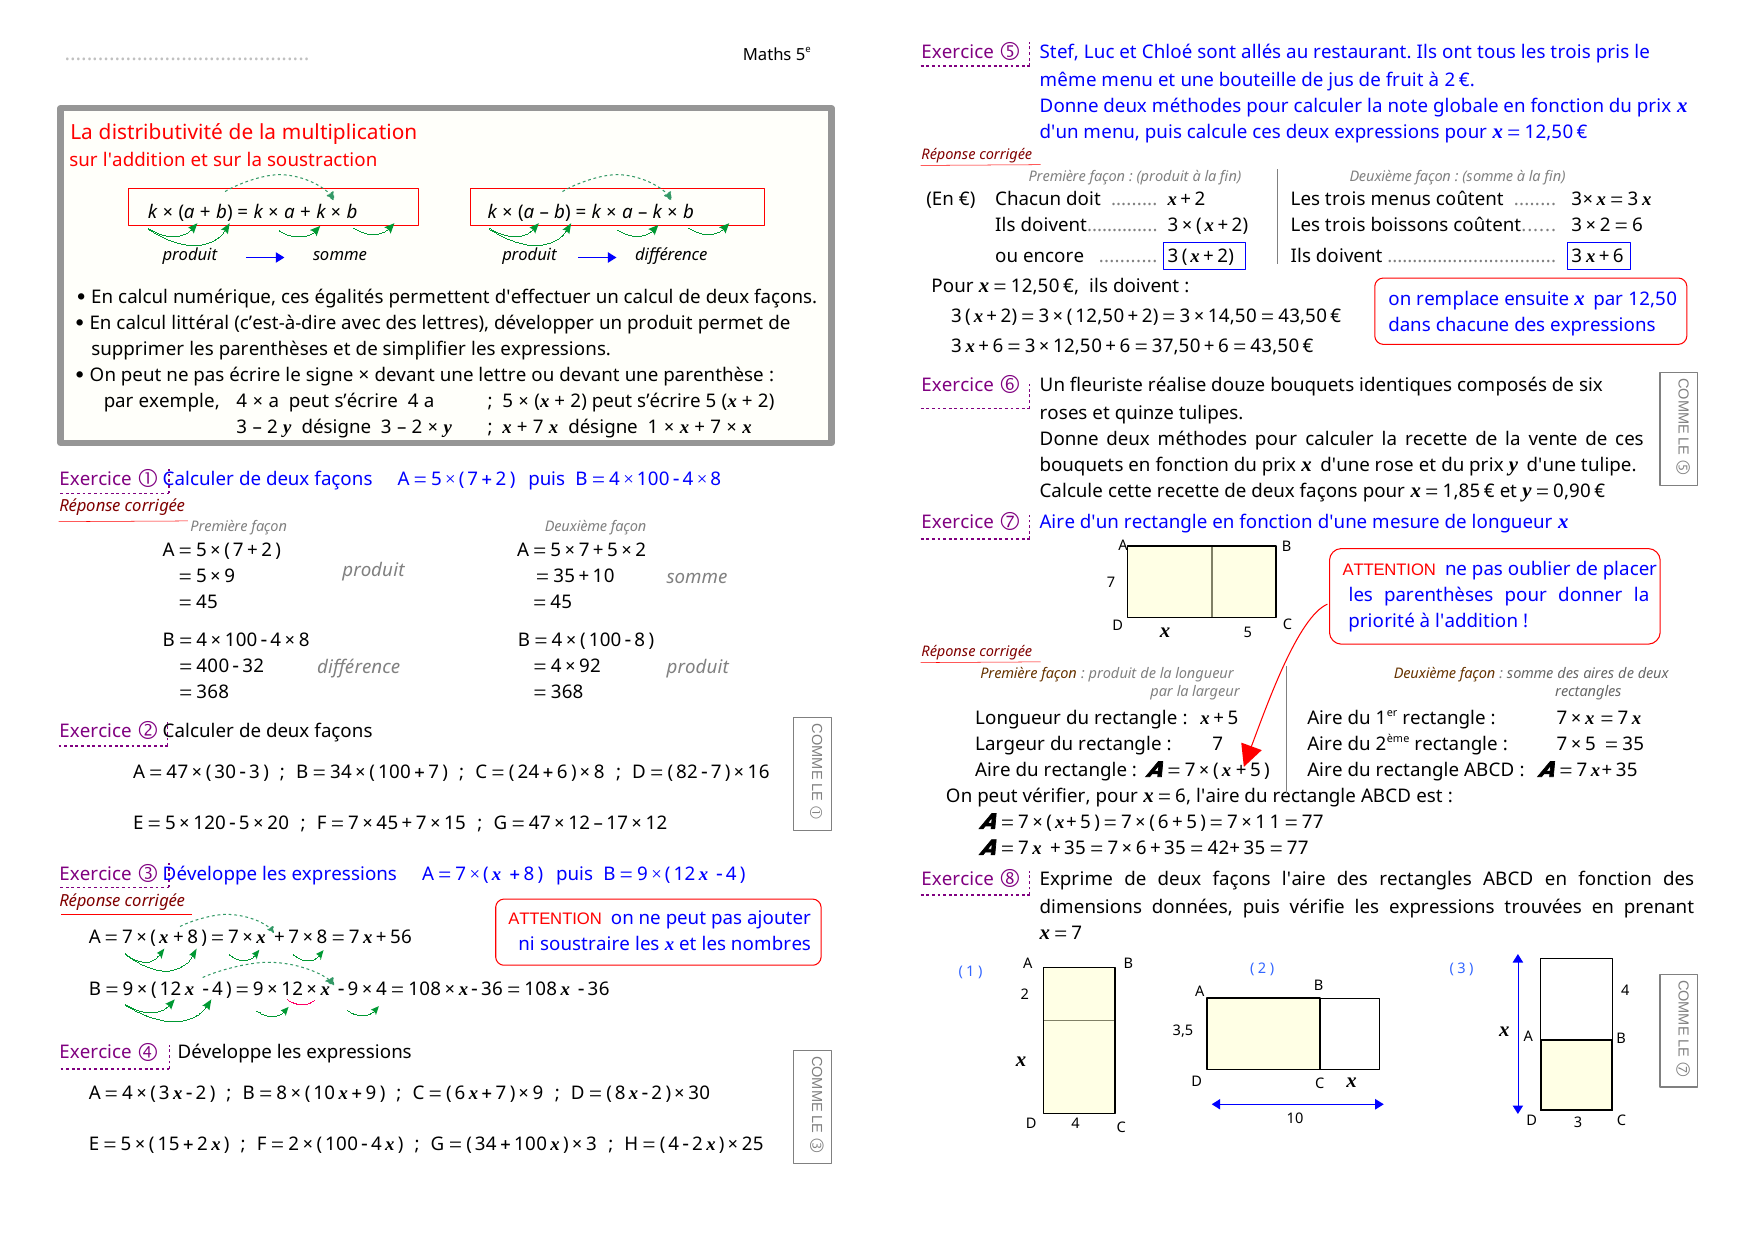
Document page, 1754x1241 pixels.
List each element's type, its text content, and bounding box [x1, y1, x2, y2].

text par la largeur [78, 283, 828, 309]
text D [1020, 1113, 1041, 1132]
text Exercice  Exprime de deux façons l'aire des rectangles ABCD en fonction des dimensions données, puis vérifie les expressions trouvées en prenant x7 [921, 864, 1695, 945]
text A [1189, 981, 1210, 1000]
text Longueur du rectangle : x+5 Aire du 1er rectangle : 7×x 7x [1287, 704, 1695, 730]
text 3,5 [1165, 1020, 1201, 1040]
text (3) [1443, 958, 1480, 977]
text E5×(152x) ; F2×(1004x) ; G(34100x)×3 ; H(42x)×25 [59, 1130, 793, 1156]
text Largeur du rectangle : 7 Aire du 2ème rectangle : 7×5 35 [974, 730, 1256, 756]
text Première façon : (produit à la fin) Deuxième façon : (somme à la fin) [921, 166, 1695, 185]
text C [1309, 1073, 1330, 1093]
text A5×(7+2) A5×7+5×2 [59, 536, 833, 562]
text Exercice  Aire d'un rectangle en fonction d'une mesure de longueur x [921, 507, 1695, 536]
text x [1346, 1070, 1362, 1090]
text Réponse corrigée [59, 888, 833, 911]
text B [1307, 975, 1329, 994]
text 7 [1100, 572, 1122, 592]
text Première façon : produit de la longueur Deuxième façon : somme des aires de deux [64, 243, 828, 266]
text D [1521, 1110, 1542, 1129]
text Aire du rectangle : A7×(x +5) Aire du rectangle ABCD : A7x +35 [1287, 756, 1695, 782]
text Réponse corrigée [129, 198, 418, 224]
text Exercice  Développe les expressions A7×(x 8) puis B9×(12x 4) [59, 860, 833, 888]
text x [1159, 619, 1181, 640]
text Réponse corrigée [765, 198, 828, 224]
text x [1016, 1048, 1037, 1069]
text Réponse corrigée [64, 198, 128, 224]
text D [1185, 1071, 1207, 1091]
text Réponse corrigée [59, 493, 833, 516]
text Exercice  Calculer de deux façons [59, 717, 793, 745]
text Exercice  Développe les expressions [59, 1038, 833, 1067]
text B [1613, 1028, 1632, 1048]
text on remplace ensuite x par 12,50 dans chacune des expressions [1388, 285, 1681, 336]
text 10 [1281, 1108, 1309, 1127]
text 4 [1064, 1114, 1086, 1132]
text Ils doivent 3×(x+2) Les trois boissons coûtent 3×26 [921, 211, 1277, 237]
text Donne deux méthodes pour calculer la note globale en fonction du prix x d'un menu, puis calcule ces deux expressions pour x12,50€ [921, 92, 1695, 144]
text Réponse corrigée [1287, 641, 1695, 661]
text Ils doivent 3×(x+2) Les trois boissons coûtent 3×26 [1278, 211, 1695, 237]
text Première façon : produit de la longueur Deuxième façon : somme des aires de deux [921, 663, 1283, 682]
text B [1276, 536, 1297, 556]
text A7×(x +5)7×(6+5)7×1177 [945, 808, 1695, 834]
text rectangles [1555, 681, 1632, 701]
text Calcule cette recette de deux façons pour x1,85€ et y0,90€ [921, 477, 1644, 503]
text A4×(3x2) ; B8×(10x9) ; C(6x7)×9 ; D(8x2)×30 [15, 1079, 793, 1105]
text produit [342, 556, 419, 582]
text (2) [1243, 958, 1281, 978]
text B [1117, 953, 1139, 973]
text (En €) Chacun doit x+2 Les trois menus coûtent 3×x3x [921, 185, 1277, 211]
text A5×9 35+10 [59, 562, 833, 588]
text produit [666, 653, 743, 679]
text B4×1004×8 B4×(1008) [59, 626, 833, 652]
text C [1610, 1110, 1632, 1129]
text B40032 B4×92 [59, 652, 833, 678]
text (1) [952, 961, 989, 980]
text x [1494, 1018, 1516, 1035]
text On peut vérifier, pour x6, l'aire du rectangle ABCD est : [945, 782, 1695, 808]
text Réponse corrigée [921, 144, 1695, 164]
text 3x+63×12,50+637,50+643,50€ [921, 332, 1695, 358]
text Aire du rectangle : A7×(x +5) Aire du rectangle ABCD : A7x +35 [89, 413, 828, 439]
text A47×(303) ; B34×(1007) ; C(246)×8 ; D(827)×16 [59, 758, 793, 784]
text Première façon Deuxième façon [59, 516, 833, 536]
text (En €) Chacun doit x+2 Les trois menus coûtent 3×x3x [1278, 185, 1695, 211]
text 3(x+2)3×(12,50+2)3×14,5043,50€ [921, 302, 1374, 328]
text Largeur du rectangle : 7 Aire du 2ème rectangle : 7×5 35 [89, 387, 828, 413]
text Exercice  Stef, Luc et Chloé sont allés au restaurant. Ils ont tous les trois pris le même menu et une bouteille de jus de fruit à 2€. [921, 37, 1695, 92]
text 5 [64, 117, 828, 146]
text Longueur du rectangle : x+5 Aire du 1er rectangle : 7×x 7x [974, 704, 1266, 730]
text Donne deux méthodes pour calculer la recette de la vente de ces bouquets en fonction du prix x d'une rose et du prix y d'une tulipe. [921, 425, 1644, 477]
text Pour x12,50€, ils doivent : [921, 272, 1695, 298]
text C [1110, 1117, 1132, 1136]
text 4 [1614, 980, 1636, 1000]
text D [1106, 614, 1128, 634]
text Réponse corrigée [471, 198, 764, 224]
text ATTENTION ne pas oublier de placer [1342, 555, 1666, 581]
text B368 B368 [59, 678, 833, 704]
text 5 [1237, 622, 1258, 642]
text Réponse corrigée [921, 641, 1294, 661]
text 3 [1567, 1112, 1589, 1132]
text A45 A45 [59, 588, 833, 614]
text Longueur du rectangle : x+5 Aire du 1er rectangle : 7×x 7x [76, 361, 828, 387]
text Exercice  Calculer de deux façons A5×(72) puis B4×1004×8 [59, 465, 833, 493]
text E5×1205×20 ; F7×45+7×15 ; G47×12–17×12 [59, 809, 833, 835]
text Exercice  Un fleuriste réalise douze bouquets identiques composés de six roses et quinze tulipes. [921, 371, 1644, 425]
text A7×(x +8)7×x +7×87x+56 [59, 923, 495, 949]
text A [1519, 1026, 1539, 1045]
text A [1112, 535, 1133, 554]
text rectangles [76, 309, 828, 361]
text Réponse corrigée [419, 198, 470, 224]
text x [64, 146, 828, 172]
text Aire du rectangle : A7×(x +5) Aire du rectangle ABCD : A7x +35 [974, 756, 1286, 782]
text Première façon : produit de la longueur Deuxième façon : somme des aires de deux [1278, 663, 1695, 682]
text 2 [1014, 984, 1035, 1003]
text Maths 5e [59, 37, 833, 66]
text ou encore 3(x+2) Ils doivent 3x+6 [921, 241, 1695, 267]
text différence [317, 653, 421, 679]
text B9×(12x 4)9×12×x 9×4108×x36108x 36 [59, 974, 833, 1001]
text les parenthèses pour donner la priorité à l'addition ! [1348, 581, 1649, 633]
text A [1017, 953, 1038, 972]
text [794, 718, 831, 745]
text par la largeur [1150, 681, 1243, 701]
text Largeur du rectangle : 7 Aire du 2ème rectangle : 7×5 35 [1287, 730, 1695, 756]
text A7×(x +8)7×x +7×87x+56 [497, 923, 820, 949]
text A7x +357×6+3542+3577 [945, 834, 1695, 860]
text C [1276, 614, 1298, 633]
text somme [666, 563, 743, 589]
